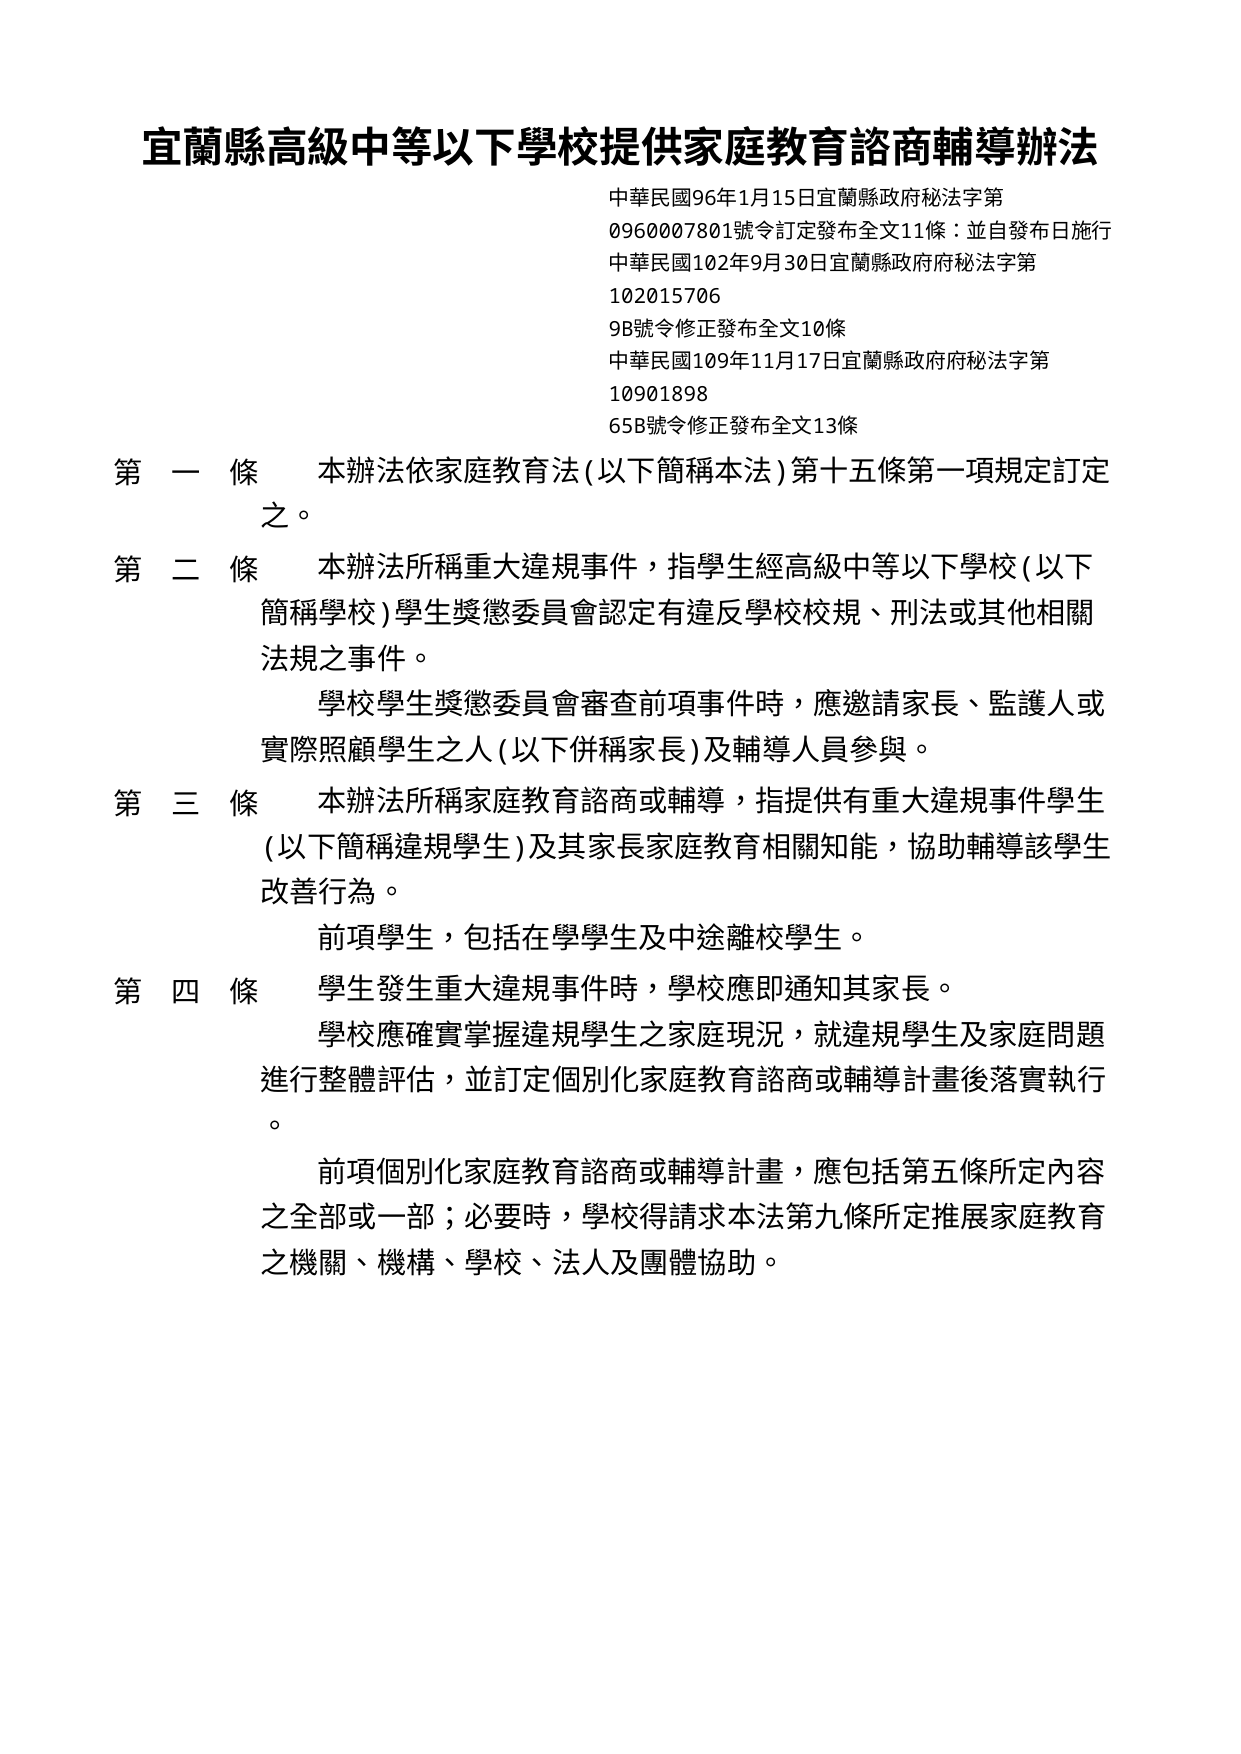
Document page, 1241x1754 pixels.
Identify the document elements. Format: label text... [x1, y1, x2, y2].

table_header 本辦法依家庭教育法(以下簡稱本法)第十五條第一項規定訂定之。 [266, 444, 1109, 541]
table_cell 學生發生重大違規事件時，學校應即通知其家長。 學校應確實掌握違規學生之家庭現況，就違規學生及家庭問題進行整體評估，並訂定個別化家庭教育諮商或輔導計畫後落實執行 。 前項個別化家庭教育諮商或輔導計畫，應包括第五條所定內容之全部或一部；必要時，學校得請求本法第九條所定推展家庭教育之機關、機構、學校、法人及團體協助。 [266, 963, 1109, 1287]
text 中華民國102年9月30日宜蘭縣政府府秘法字第102015706 [608, 248, 1122, 309]
text 中華民國109年11月17日宜蘭縣政府府秘法字第10901898 [608, 346, 1122, 407]
table_cell 第 三 條 [118, 775, 266, 963]
table_cell 本辦法所稱重大違規事件，指學生經高級中等以下學校(以下簡稱學校)學生獎懲委員會認定有違反學校校規、刑法或其他相關法規之事件。 學校學生獎懲委員會審查前項事件時，應邀請家長、監護人或實際照顧學生之人(以下併稱家長)及輔導人員參與。 [266, 541, 1109, 774]
text 9B號令修正發布全文10條 [608, 314, 1122, 342]
text 中華民國96年1月15日宜蘭縣政府秘法字第0960007801號令訂定發布全文11條：並自發布日施行 [608, 183, 1122, 244]
table_cell 第 二 條 [118, 541, 266, 774]
table_cell 本辦法所稱家庭教育諮商或輔導，指提供有重大違規事件學生(以下簡稱違規學生)及其家長家庭教育相關知能，協助輔導該學生改善行為。 前項學生，包括在學學生及中途離校學生。 [266, 775, 1109, 963]
text 宜蘭縣高級中等以下學校提供家庭教育諮商輔導辦法 [118, 118, 1122, 175]
text 65B號令修正發布全文13條 [608, 412, 1122, 440]
table_cell 第 四 條 [118, 963, 266, 1287]
table_header 第 一 條 [118, 444, 266, 541]
